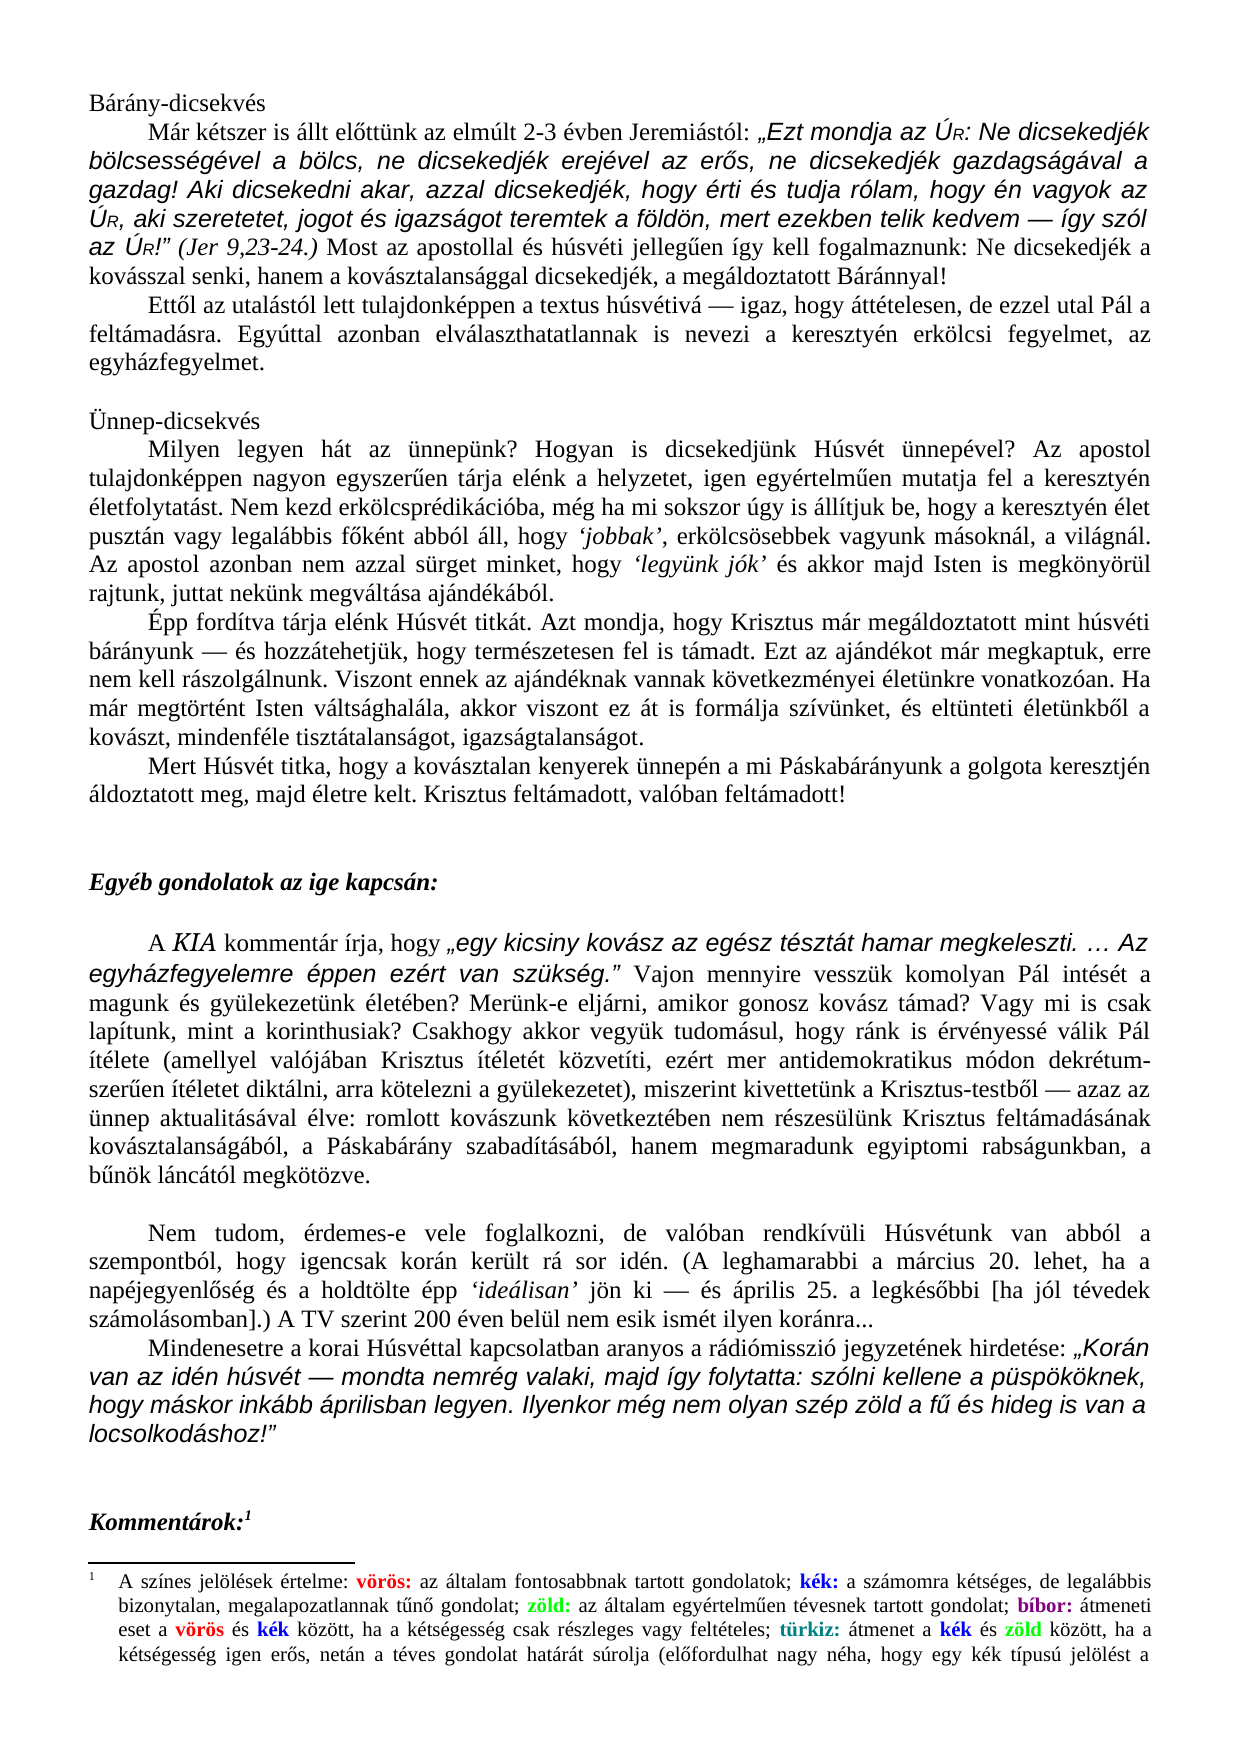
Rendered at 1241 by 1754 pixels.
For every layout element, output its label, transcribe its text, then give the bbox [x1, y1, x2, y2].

text Ünnep-dicsekvés [88, 406, 1152, 434]
text Mert Húsvét titka, hogy a kovásztalan kenyerek ünnepén a mi Páskabárányunk a golgota keresztjén áldoztatott meg, majd életre kelt. Krisztus feltámadott, valóban feltámadott! [88, 751, 1152, 808]
text A színes jelölések értelme: vörös: az általam fontosabbnak tartott gondolatok; kék: a számomra kétséges, de legalábbis bizonytalan, megalapozatlannak tűnő gondolat; zöld: az általam egyértelműen tévesnek tartott gondolat; bíbor: átmeneti eset a vörös és kék között, ha a kétségesség csak részleges vagy feltételes; türkiz: átmenet a kék és zöld között, ha a kétségesség igen erős, netán a téves gondolat határát súrolja (előfordulhat nagy néha, hogy egy kék típusú jelölést a [88, 1569, 1152, 1665]
text A KIA kommentár írja, hogy „egy kicsiny kovász az egész tésztát hamar megkeleszti. … Az egyházfegyelemre éppen ezért van szükség.” Vajon mennyire vesszük komolyan Pál intését a magunk és gyülekezetünk életében? Merünk‑e eljárni, amikor gonosz kovász támad? Vagy mi is csak lapítunk, mint a korinthusiak? Csakhogy akkor vegyük tudomásul, hogy ránk is érvényessé válik Pál ítélete (amellyel valójában Krisztus ítéletét közvetíti, ezért mer antidemokratikus módon dekrétum-szerűen ítéletet diktálni, arra kötelezni a gyülekezetet), miszerint kivettetünk a Krisztus-testből ― azaz az ünnep aktualitásával élve: romlott kovászunk következtében nem részesülünk Krisztus feltámadásának kovásztalanságából, a Páskabárány szabadításából, hanem megmaradunk egyiptomi rabságunkban, a bűnök láncától megkötözve. [88, 925, 1152, 1189]
text Nem tudom, érdemes‑e vele foglalkozni, de valóban rendkívüli Húsvétunk van abból a szempontból, hogy igencsak korán került rá sor idén. (A leghamarabbi a március 20. lehet, ha a napéjegyenlőség és a holdtölte épp ‘ideálisan’ jön ki ― és április 25. a legkésőbbi [ha jól tévedek számolásomban].) A TV szerint 200 éven belül nem esik ismét ilyen koránra... [88, 1218, 1152, 1333]
text Milyen legyen hát az ünnepünk? Hogyan is dicsekedjünk Húsvét ünnepével? Az apostol tulajdonképpen nagyon egyszerűen tárja elénk a helyzetet, igen egyértelműen mutatja fel a keresztyén életfolytatást. Nem kezd erkölcsprédikációba, még ha mi sokszor úgy is állítjuk be, hogy a keresztyén élet pusztán vagy legalábbis főként abból áll, hogy ‘jobbak’, erkölcsösebbek vagyunk másoknál, a világnál. Az apostol azonban nem azzal sürget minket, hogy ‘legyünk jók’ és akkor majd Isten is megkönyörül rajtunk, juttat nekünk megváltása ajándékából. [88, 434, 1152, 607]
text Bárány-dicsekvés [88, 88, 1152, 117]
text Egyéb gondolatok az ige kapcsán: [88, 867, 1152, 896]
text Már kétszer is állt előttünk az elmúlt 2-3 évben Jeremiástól: „Ezt mondja az Úr: Ne dicsekedjék bölcsességével a bölcs, ne dicsekedjék erejével az erős, ne dicsekedjék gazdagságával a gazdag! Aki dicsekedni akar, azzal dicsekedjék, hogy érti és tudja rólam, hogy én vagyok az Úr, aki szeretetet, jogot és igazságot teremtek a földön, mert ezekben telik kedvem ― így szól az Úr!” (Jer 9,23-24.) Most az apostollal és húsvéti jellegűen így kell fogalmaznunk: Ne dicsekedjék a kovásszal senki, hanem a kovásztalansággal dicsekedjék, a megáldoztatott Báránnyal! [88, 117, 1152, 290]
text Mindenesetre a korai Húsvéttal kapcsolatban aranyos a rádiómisszió jegyzetének hirdetése: „Korán van az idén húsvét ― mondta nemrég valaki, majd így folytatta: szólni kellene a püspököknek, hogy máskor inkább áprilisban legyen. Ilyenkor még nem olyan szép zöld a fű és hideg is van a locsolkodáshoz!” [88, 1333, 1152, 1448]
text Épp fordítva tárja elénk Húsvét titkát. Azt mondja, hogy Krisztus már megáldoztatott mint húsvéti bárányunk ― és hozzátehetjük, hogy természetesen fel is támadt. Ezt az ajándékot már megkaptuk, erre nem kell rászolgálnunk. Viszont ennek az ajándéknak vannak következményei életünkre vonatkozóan. Ha már megtörtént Isten váltsághalála, akkor viszont ez át is formálja szívünket, és eltünteti életünkből a kovászt, mindenféle tisztátalanságot, igazságtalanságot. [88, 607, 1152, 751]
text Ettől az utalástól lett tulajdonképpen a textus húsvétivá ― igaz, hogy áttételesen, de ezzel utal Pál a feltámadásra. Egyúttal azonban elválaszthatatlannak is nevezi a keresztyén erkölcsi fegyelmet, az egyházfegyelmet. [88, 290, 1152, 376]
text Kommentárok: [88, 1507, 1152, 1536]
